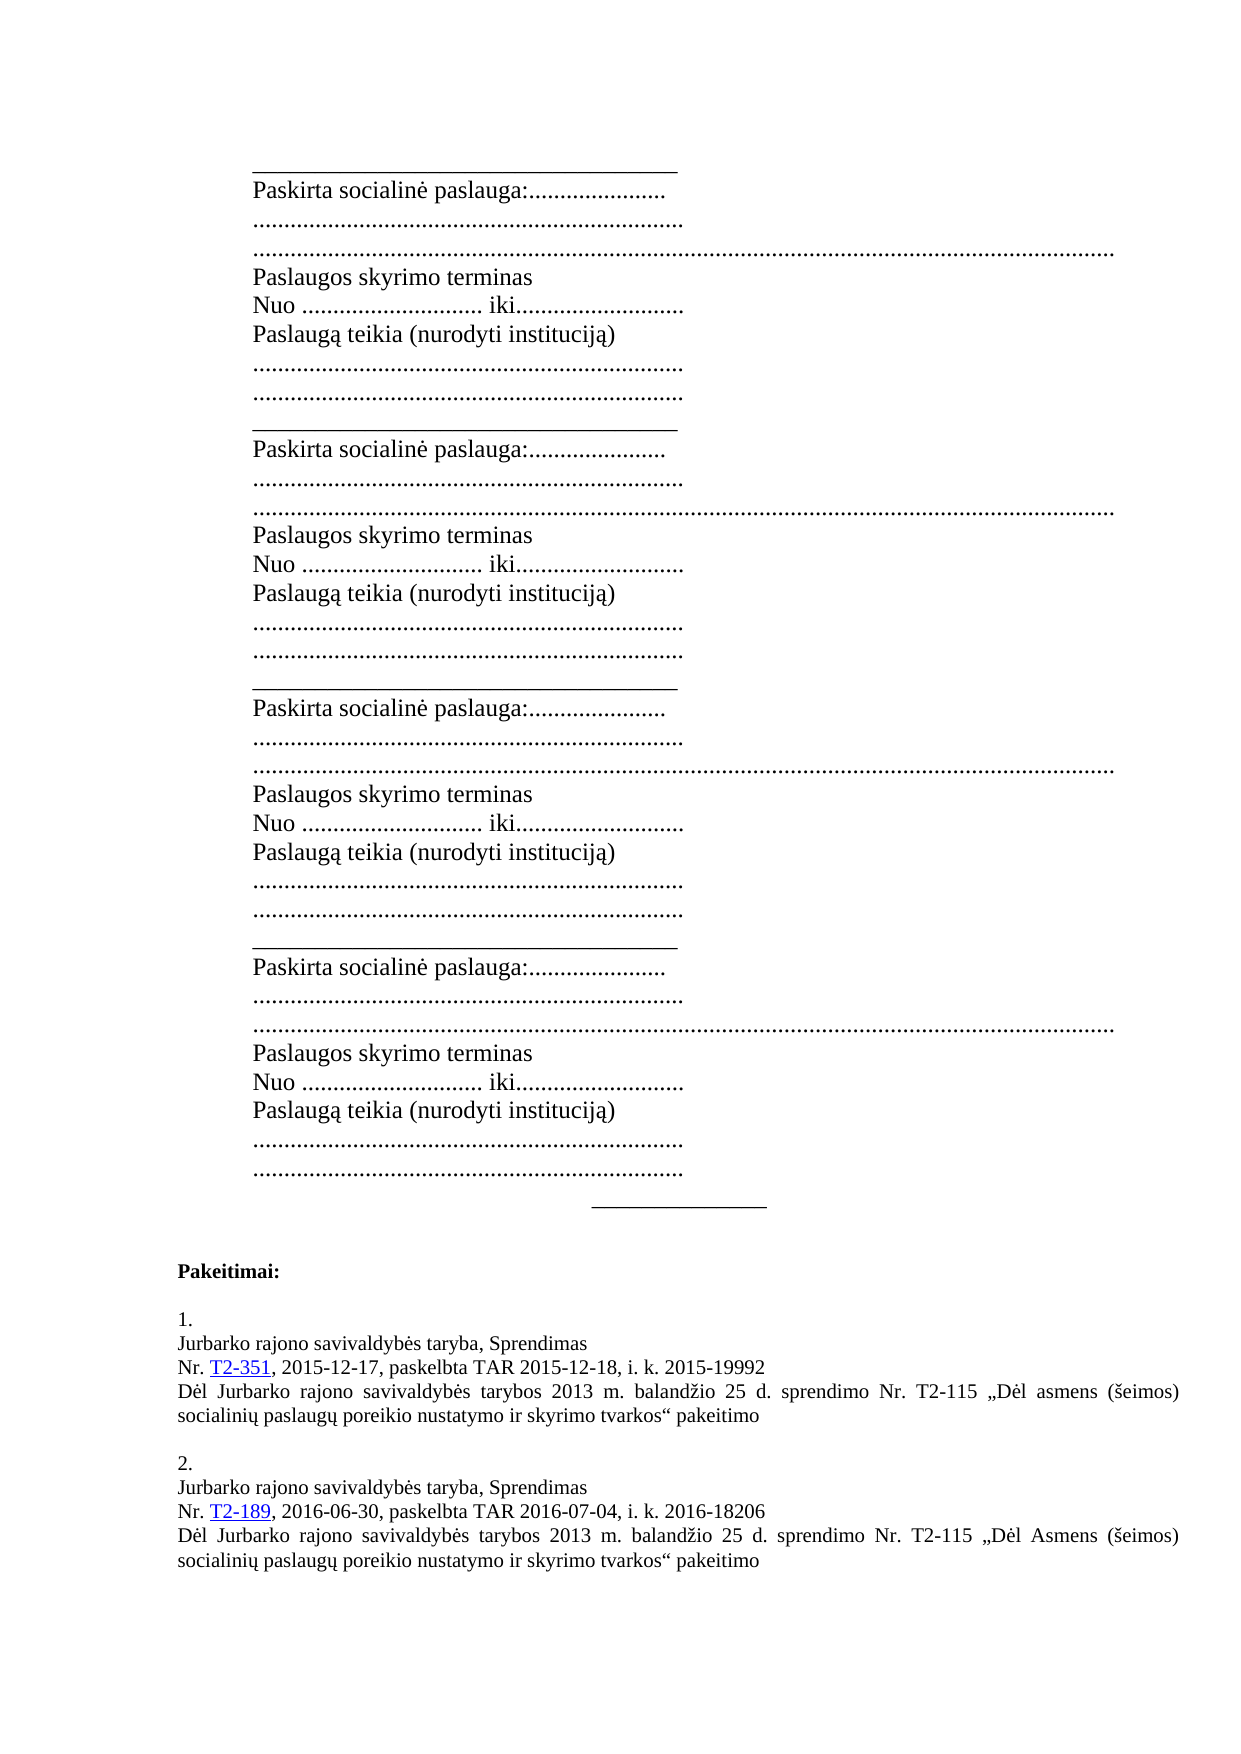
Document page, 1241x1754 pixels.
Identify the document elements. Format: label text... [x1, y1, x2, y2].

text Paskirta socialinė paslauga:...................... [177, 434, 1181, 463]
text ..................................................................... [177, 722, 1181, 751]
text ..................................................................... [177, 1153, 1181, 1182]
text Nuo ............................. iki........................... [177, 808, 1181, 837]
text ..................................................................... [177, 636, 1181, 664]
text ..................................................................... [177, 981, 1181, 1009]
text Paslaugą teikia (nurodyti instituciją) [177, 319, 1181, 348]
text Nuo ............................. iki........................... [177, 1067, 1181, 1096]
text __________________________________ [177, 923, 1181, 952]
text Dėl Jurbarko rajono savivaldybės tarybos 2013 m. balandžio 25 d. sprendimo Nr. T2-115 „Dėl asmens (šeimos) socialinių paslaugų poreikio nustatymo ir skyrimo tvarkos“ pakeitimo [177, 1379, 1181, 1427]
text ..................................................................... [177, 377, 1181, 406]
text ..................................................................... [177, 607, 1181, 636]
text Paslaugą teikia (nurodyti instituciją) [177, 837, 1181, 866]
text Dėl Jurbarko rajono savivaldybės tarybos 2013 m. balandžio 25 d. sprendimo Nr. T2-115 „Dėl Asmens (šeimos) socialinių paslaugų poreikio nustatymo ir skyrimo tvarkos“ pakeitimo [177, 1523, 1181, 1572]
text Nr. T2-189, 2016-06-30, paskelbta TAR 2016-07-04, i. k. 2016-18206 [177, 1499, 1181, 1523]
text ..................................................................... [177, 866, 1181, 894]
text Nuo ............................. iki........................... [177, 291, 1181, 319]
text Jurbarko rajono savivaldybės taryba, Sprendimas [177, 1475, 1181, 1499]
text .......................................................................................................................................... [177, 233, 1181, 262]
text ..................................................................... [177, 1124, 1181, 1153]
text 2. [177, 1451, 1181, 1475]
text __________________________________ [177, 406, 1181, 434]
text Pakeitimai: [177, 1259, 1181, 1283]
text ..................................................................... [177, 204, 1181, 233]
text Jurbarko rajono savivaldybės taryba, Sprendimas [177, 1331, 1181, 1355]
text .......................................................................................................................................... [177, 1009, 1181, 1038]
text Paslaugos skyrimo terminas [177, 779, 1181, 808]
text Nr. T2-351, 2015-12-17, paskelbta TAR 2015-12-18, i. k. 2015-19992 [177, 1355, 1181, 1379]
text .......................................................................................................................................... [177, 492, 1181, 521]
text Paslaugos skyrimo terminas [177, 521, 1181, 549]
text .......................................................................................................................................... [177, 751, 1181, 779]
text ..................................................................... [177, 894, 1181, 923]
text ..................................................................... [177, 463, 1181, 492]
text Paslaugos skyrimo terminas [177, 262, 1181, 291]
text ..................................................................... [177, 348, 1181, 377]
text Paslaugos skyrimo terminas [177, 1038, 1181, 1067]
text 1. [177, 1307, 1181, 1331]
text Paskirta socialinė paslauga:...................... [177, 176, 1181, 204]
text Paslaugą teikia (nurodyti instituciją) [177, 578, 1181, 607]
text Paskirta socialinė paslauga:...................... [177, 693, 1181, 722]
text Nuo ............................. iki........................... [177, 549, 1181, 578]
text Paslaugą teikia (nurodyti instituciją) [177, 1096, 1181, 1124]
text __________________________________ [177, 147, 1181, 176]
text ______________ [177, 1182, 1181, 1211]
text Paskirta socialinė paslauga:...................... [177, 952, 1181, 981]
text __________________________________ [177, 664, 1181, 693]
